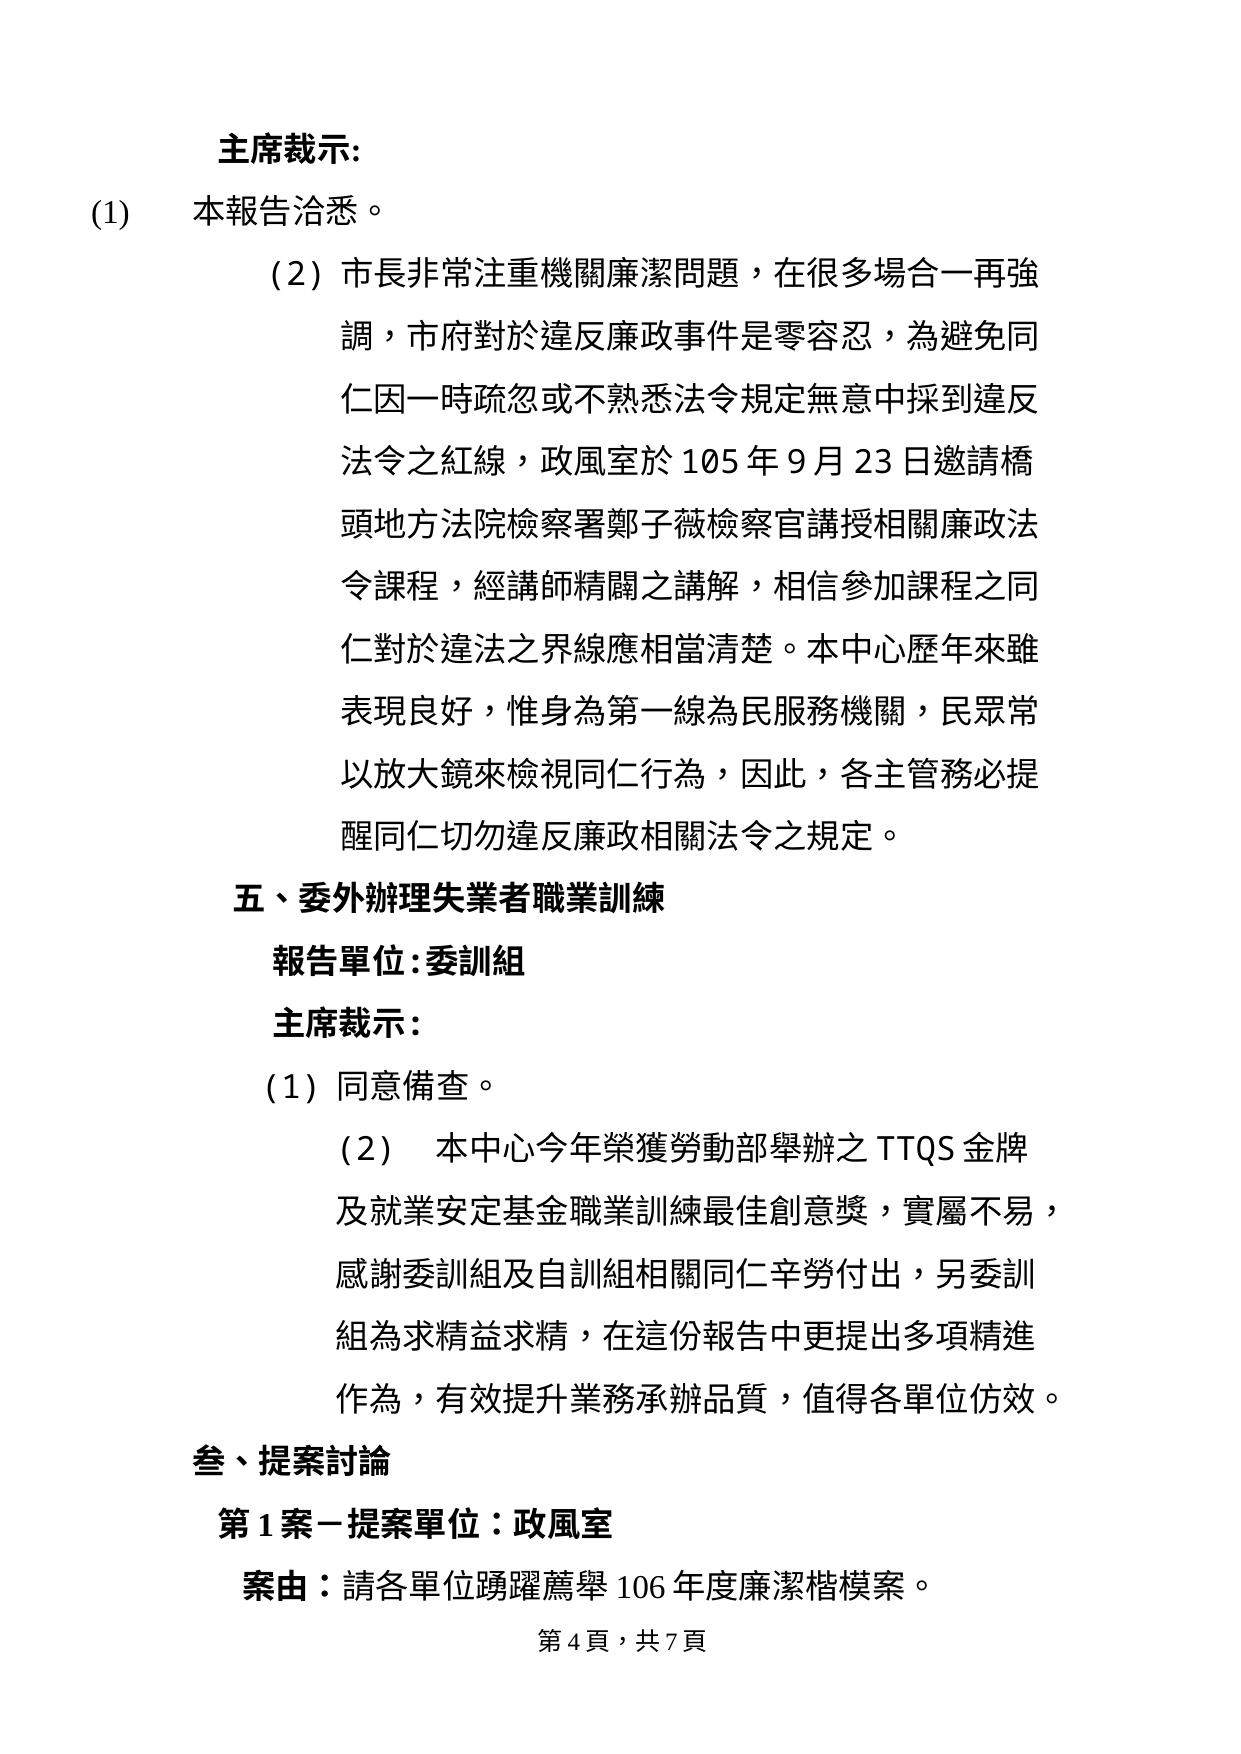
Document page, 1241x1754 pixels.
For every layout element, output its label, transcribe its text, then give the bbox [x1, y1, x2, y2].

list 本報告洽悉。 [91, 167, 1053, 230]
text 第1案－提案單位：政風室 [217, 1480, 1053, 1542]
text 案由： 請各單位踴躍薦舉106年度廉潔楷模案。 [242, 1542, 1053, 1605]
text 叁、提案討論 [192, 1417, 1053, 1480]
list 本中心今年榮獲勞動部舉辦之TTQS金牌及就業安定基金職業訓練最佳創意獎，實屬不易，感謝委訓組及自訓組相關同仁辛勞付出，另委訓組為求精益求精，在這份報告中更提出多項精進作為，有效提升業務承辦品質，值得各單位仿效。 [336, 1105, 1053, 1417]
text 五、委外辦理失業者職業訓練 [192, 855, 1053, 917]
list 市長非常注重機關廉潔問題，在很多場合一再強調，市府對於違反廉政事件是零容忍，為避免同仁因一時疏忽或不熟悉法令規定無意中採到違反法令之紅線，政風室於105年9月23日邀請橋頭地方法院檢察署鄭子薇檢察官講授相關廉政法令課程，經講師精闢之講解，相信參加課程之同仁對於違法之界線應相當清楚。本中心歷年來雖表現良好，惟身為第一線為民服務機關，民眾常以放大鏡來檢視同仁行為，因此，各主管務必提醒同仁切勿違反廉政相關法令之規定。 [266, 230, 1053, 855]
list 同意備查。 [261, 1042, 1053, 1105]
text 主席裁示: [192, 105, 1053, 167]
text 主席裁示: [192, 980, 1053, 1042]
text 報告單位:委訓組 [192, 917, 1053, 980]
